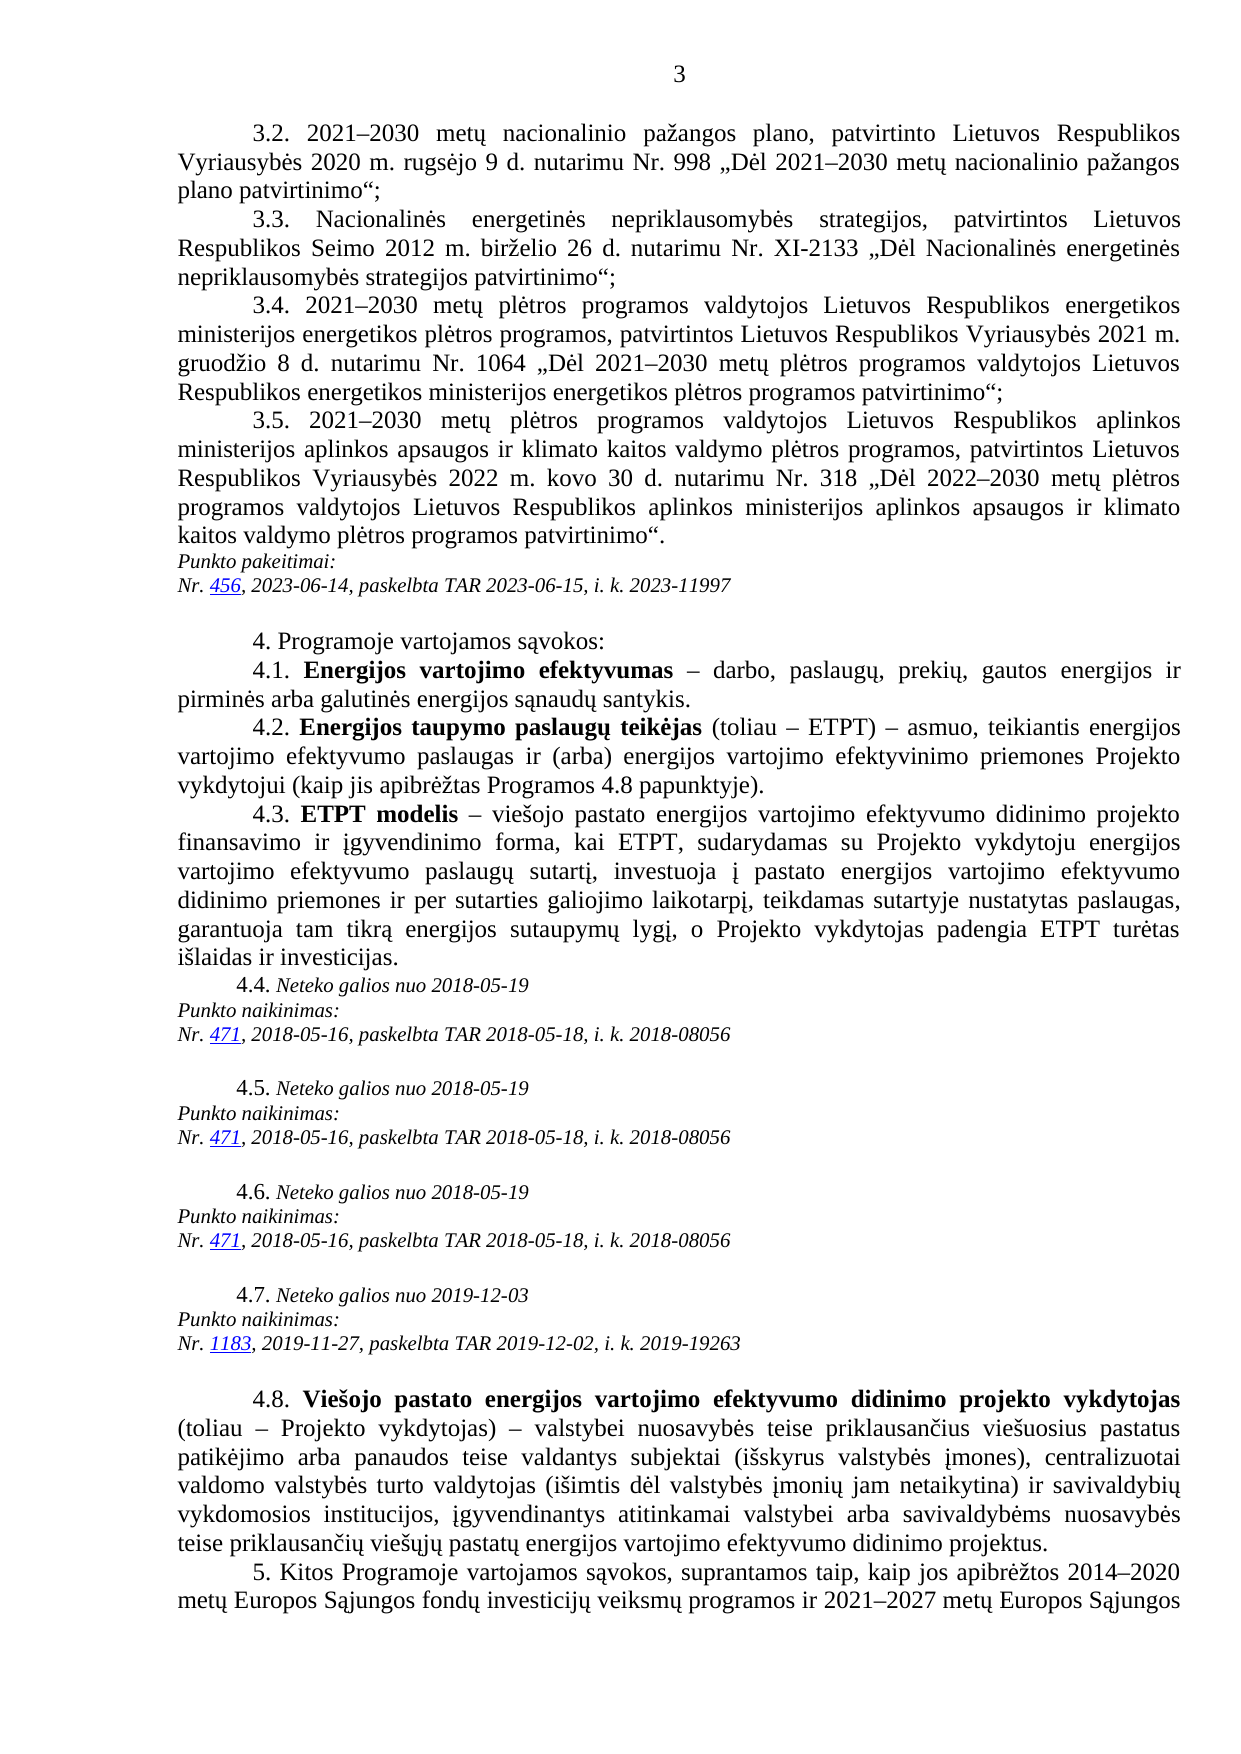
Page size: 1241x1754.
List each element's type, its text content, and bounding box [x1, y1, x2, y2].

text Nr. 471, 2018-05-16, paskelbta TAR 2018-05-18, i. k. 2018-08056 [177, 1125, 1181, 1149]
text Punkto pakeitimai: [177, 549, 1181, 573]
text Punkto naikinimas: [177, 1204, 1181, 1228]
text 3.3. Nacionalinės energetinės nepriklausomybės strategijos, patvirtintos Lietuvos Respublikos Seimo 2012 m. birželio 26 d. nutarimu Nr. XI-2133 „Dėl Nacionalinės energetinės nepriklausomybės strategijos patvirtinimo“; [177, 204, 1181, 291]
text 4.3. ETPT modelis – viešojo pastato energijos vartojimo efektyvumo didinimo projekto finansavimo ir įgyvendinimo forma, kai ETPT, sudarydamas su Projekto vykdytoju energijos vartojimo efektyvumo paslaugų sutartį, investuoja į pastato energijos vartojimo efektyvumo didinimo priemones ir per sutarties galiojimo laikotarpį, teikdamas sutartyje nustatytas paslaugas, garantuoja tam tikrą energijos sutaupymų lygį, o Projekto vykdytojas padengia ETPT turėtas išlaidas ir investicijas. [177, 799, 1181, 971]
text Nr. 1183, 2019-11-27, paskelbta TAR 2019-12-02, i. k. 2019-19263 [177, 1331, 1181, 1355]
text Nr. 471, 2018-05-16, paskelbta TAR 2018-05-18, i. k. 2018-08056 [177, 1228, 1181, 1252]
text 4.1. Energijos vartojimo efektyvumas – darbo, paslaugų, prekių, gautos energijos ir pirminės arba galutinės energijos sąnaudų santykis. [177, 655, 1181, 712]
text 4.4. Neteko galios nuo 2018-05-19 [177, 971, 1181, 998]
text Punkto naikinimas: [177, 998, 1181, 1022]
text Nr. 471, 2018-05-16, paskelbta TAR 2018-05-18, i. k. 2018-08056 [177, 1022, 1181, 1046]
text 4.5. Neteko galios nuo 2018-05-19 [177, 1074, 1181, 1101]
text 4.7. Neteko galios nuo 2019-12-03 [177, 1281, 1181, 1307]
text 4.8. Viešojo pastato energijos vartojimo efektyvumo didinimo projekto vykdytojas (toliau – Projekto vykdytojas) – valstybei nuosavybės teise priklausančius viešuosius pastatus patikėjimo arba panaudos teise valdantys subjektai (išskyrus valstybės įmones), centralizuotai valdomo valstybės turto valdytojas (išimtis dėl valstybės įmonių jam netaikytina) ir savivaldybių vykdomosios institucijos, įgyvendinantys atitinkamai valstybei arba savivaldybėms nuosavybės teise priklausančių viešųjų pastatų energijos vartojimo efektyvumo didinimo projektus. [177, 1384, 1181, 1557]
text 4.2. Energijos taupymo paslaugų teikėjas (toliau – ETPT) – asmuo, teikiantis energijos vartojimo efektyvumo paslaugas ir (arba) energijos vartojimo efektyvinimo priemones Projekto vykdytojui (kaip jis apibrėžtas Programos 4.8 papunktyje). [177, 712, 1181, 799]
text Punkto naikinimas: [177, 1307, 1181, 1331]
text Nr. 456, 2023-06-14, paskelbta TAR 2023-06-15, i. k. 2023-11997 [177, 573, 1181, 597]
text 3.2. 2021–2030 metų nacionalinio pažangos plano, patvirtinto Lietuvos Respublikos Vyriausybės 2020 m. rugsėjo 9 d. nutarimu Nr. 998 „Dėl 2021–2030 metų nacionalinio pažangos plano patvirtinimo“; [177, 118, 1181, 204]
text 4.6. Neteko galios nuo 2018-05-19 [177, 1178, 1181, 1204]
text 4. Programoje vartojamos sąvokos: [177, 626, 1181, 655]
text Punkto naikinimas: [177, 1101, 1181, 1125]
text 3.5. 2021–2030 metų plėtros programos valdytojos Lietuvos Respublikos aplinkos ministerijos aplinkos apsaugos ir klimato kaitos valdymo plėtros programos, patvirtintos Lietuvos Respublikos Vyriausybės 2022 m. kovo 30 d. nutarimu Nr. 318 „Dėl 2022–2030 metų plėtros programos valdytojos Lietuvos Respublikos aplinkos ministerijos aplinkos apsaugos ir klimato kaitos valdymo plėtros programos patvirtinimo“. [177, 406, 1181, 549]
text 3.4. 2021–2030 metų plėtros programos valdytojos Lietuvos Respublikos energetikos ministerijos energetikos plėtros programos, patvirtintos Lietuvos Respublikos Vyriausybės 2021 m. gruodžio 8 d. nutarimu Nr. 1064 „Dėl 2021–2030 metų plėtros programos valdytojos Lietuvos Respublikos energetikos ministerijos energetikos plėtros programos patvirtinimo“; [177, 291, 1181, 406]
text 5. Kitos Programoje vartojamos sąvokos, suprantamos taip, kaip jos apibrėžtos 2014–2020 metų Europos Sąjungos fondų investicijų veiksmų programos ir 2021–2027 metų Europos Sąjungos [177, 1557, 1181, 1614]
